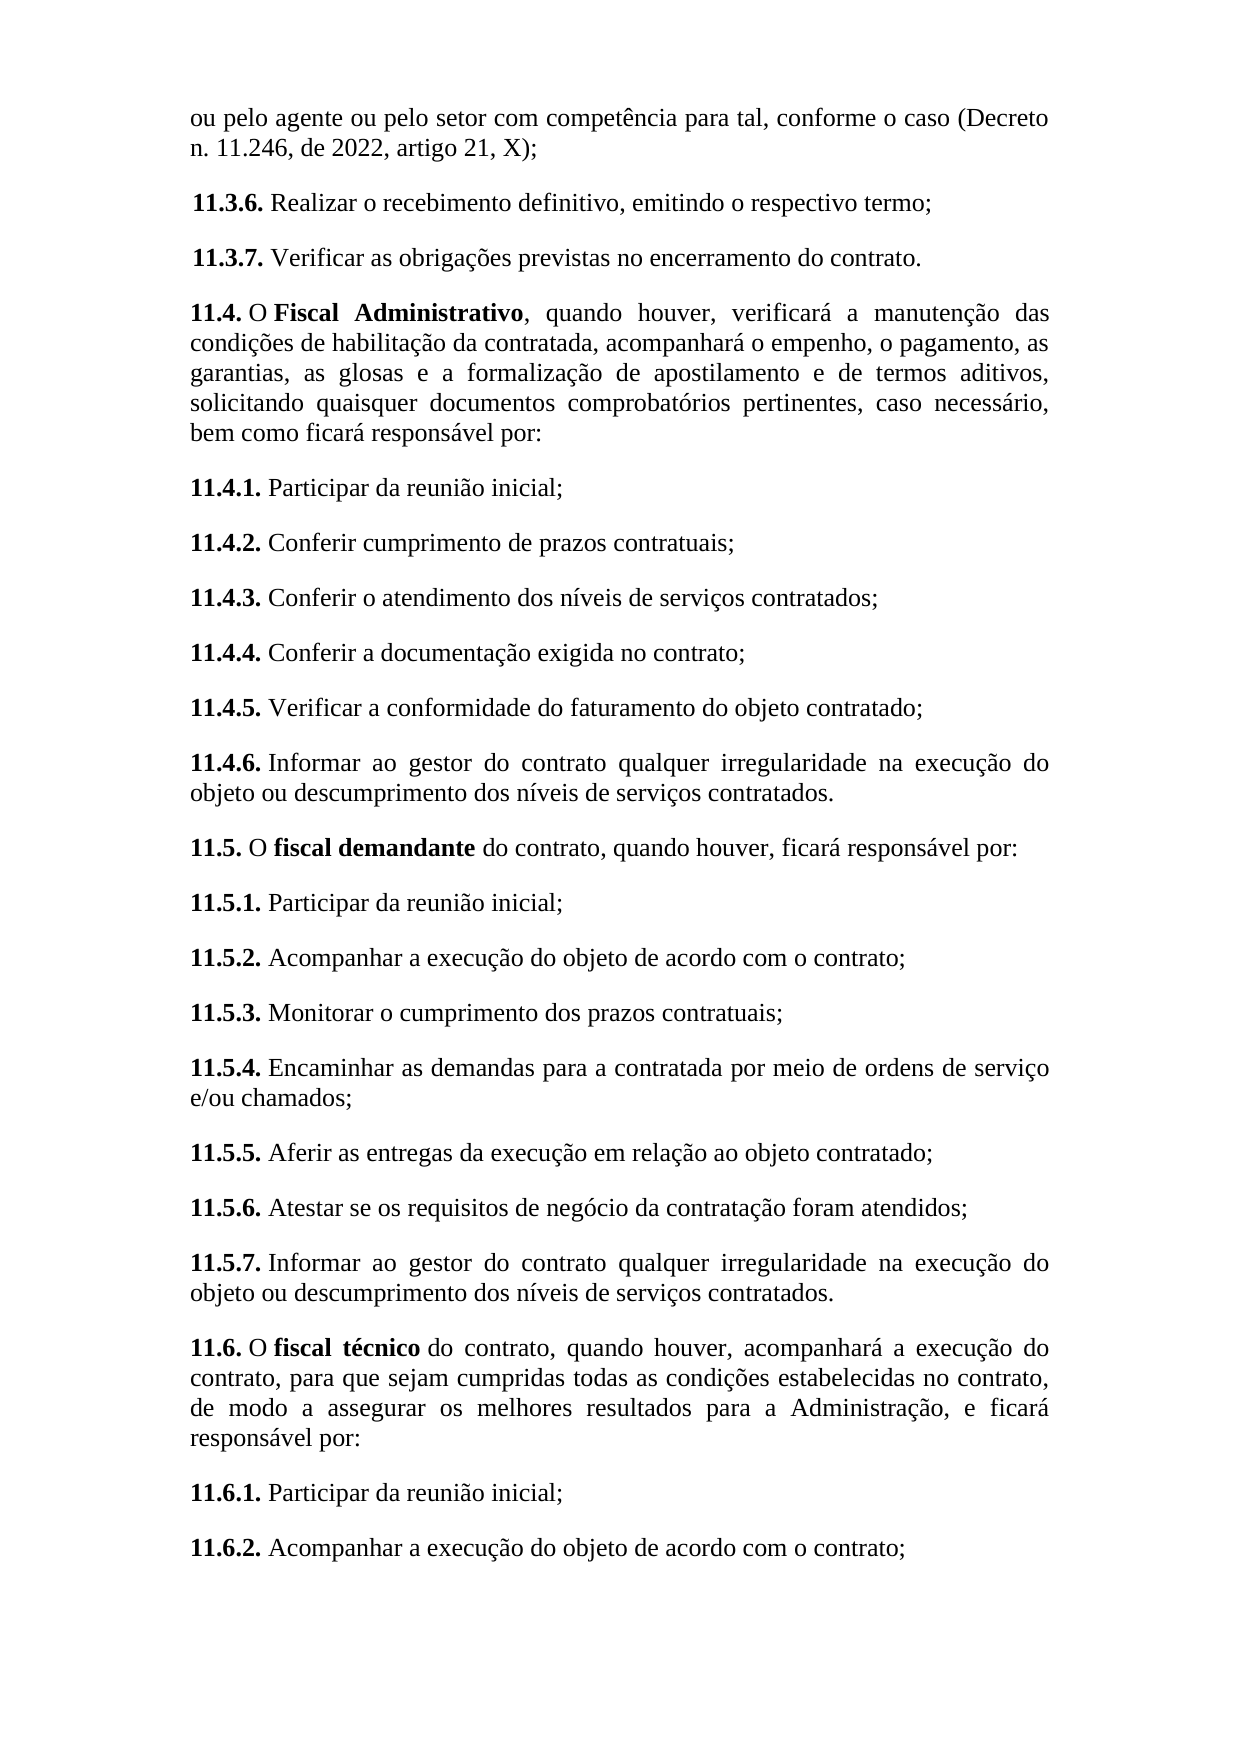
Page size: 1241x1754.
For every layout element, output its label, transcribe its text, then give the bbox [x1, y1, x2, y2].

text 11.4.1. Participar da reunião inicial; [190, 472, 1051, 502]
text 11.5.3. Monitorar o cumprimento dos prazos contratuais; [190, 997, 1051, 1027]
text 11.6. O fiscal técnico do contrato, quando houver, acompanhará a execução do contrato, para que sejam cumpridas todas as condições estabelecidas no contrato, de modo a assegurar os melhores resultados para a Administração, e ficará responsável por: [190, 1332, 1051, 1452]
text 11.6.2. Acompanhar a execução do objeto de acordo com o contrato; [190, 1532, 1051, 1562]
text 11.5.7. Informar ao gestor do contrato qualquer irregularidade na execução do objeto ou descumprimento dos níveis de serviços contratados. [190, 1247, 1051, 1307]
text 11.5.6. Atestar se os requisitos de negócio da contratação foram atendidos; [190, 1192, 1051, 1222]
text 11.6.1. Participar da reunião inicial; [190, 1477, 1051, 1507]
text 11.4.5. Verificar a conformidade do faturamento do objeto contratado; [190, 692, 1051, 722]
text 11.4. O Fiscal Administrativo, quando houver, verificará a manutenção das condições de habilitação da contratada, acompanhará o empenho, o pagamento, as garantias, as glosas e a formalização de apostilamento e de termos aditivos, solicitando quaisquer documentos comprobatórios pertinentes, caso necessário, bem como ficará responsável por: [190, 297, 1051, 447]
text 11.5.2. Acompanhar a execução do objeto de acordo com o contrato; [190, 942, 1051, 972]
text 11.4.6. Informar ao gestor do contrato qualquer irregularidade na execução do objeto ou descumprimento dos níveis de serviços contratados. [190, 747, 1051, 807]
text 11.5. O fiscal demandante do contrato, quando houver, ficará responsável por: [190, 832, 1051, 862]
text 11.5.5. Aferir as entregas da execução em relação ao objeto contratado; [190, 1137, 1051, 1167]
text 11.4.2. Conferir cumprimento de prazos contratuais; [190, 527, 1051, 557]
text 11.4.3. Conferir o atendimento dos níveis de serviços contratados; [190, 582, 1051, 612]
text ou pelo agente ou pelo setor com competência para tal, conforme o caso (Decreto n. 11.246, de 2022, artigo 21, X); [190, 102, 1051, 162]
text 11.4.4. Conferir a documentação exigida no contrato; [190, 637, 1051, 667]
text 11.3.6. Realizar o recebimento definitivo, emitindo o respectivo termo; [190, 187, 1051, 217]
text 11.3.7. Verificar as obrigações previstas no encerramento do contrato. [190, 242, 1051, 272]
text 11.5.4. Encaminhar as demandas para a contratada por meio de ordens de serviço e/ou chamados; [190, 1052, 1051, 1112]
text 11.5.1. Participar da reunião inicial; [190, 887, 1051, 917]
